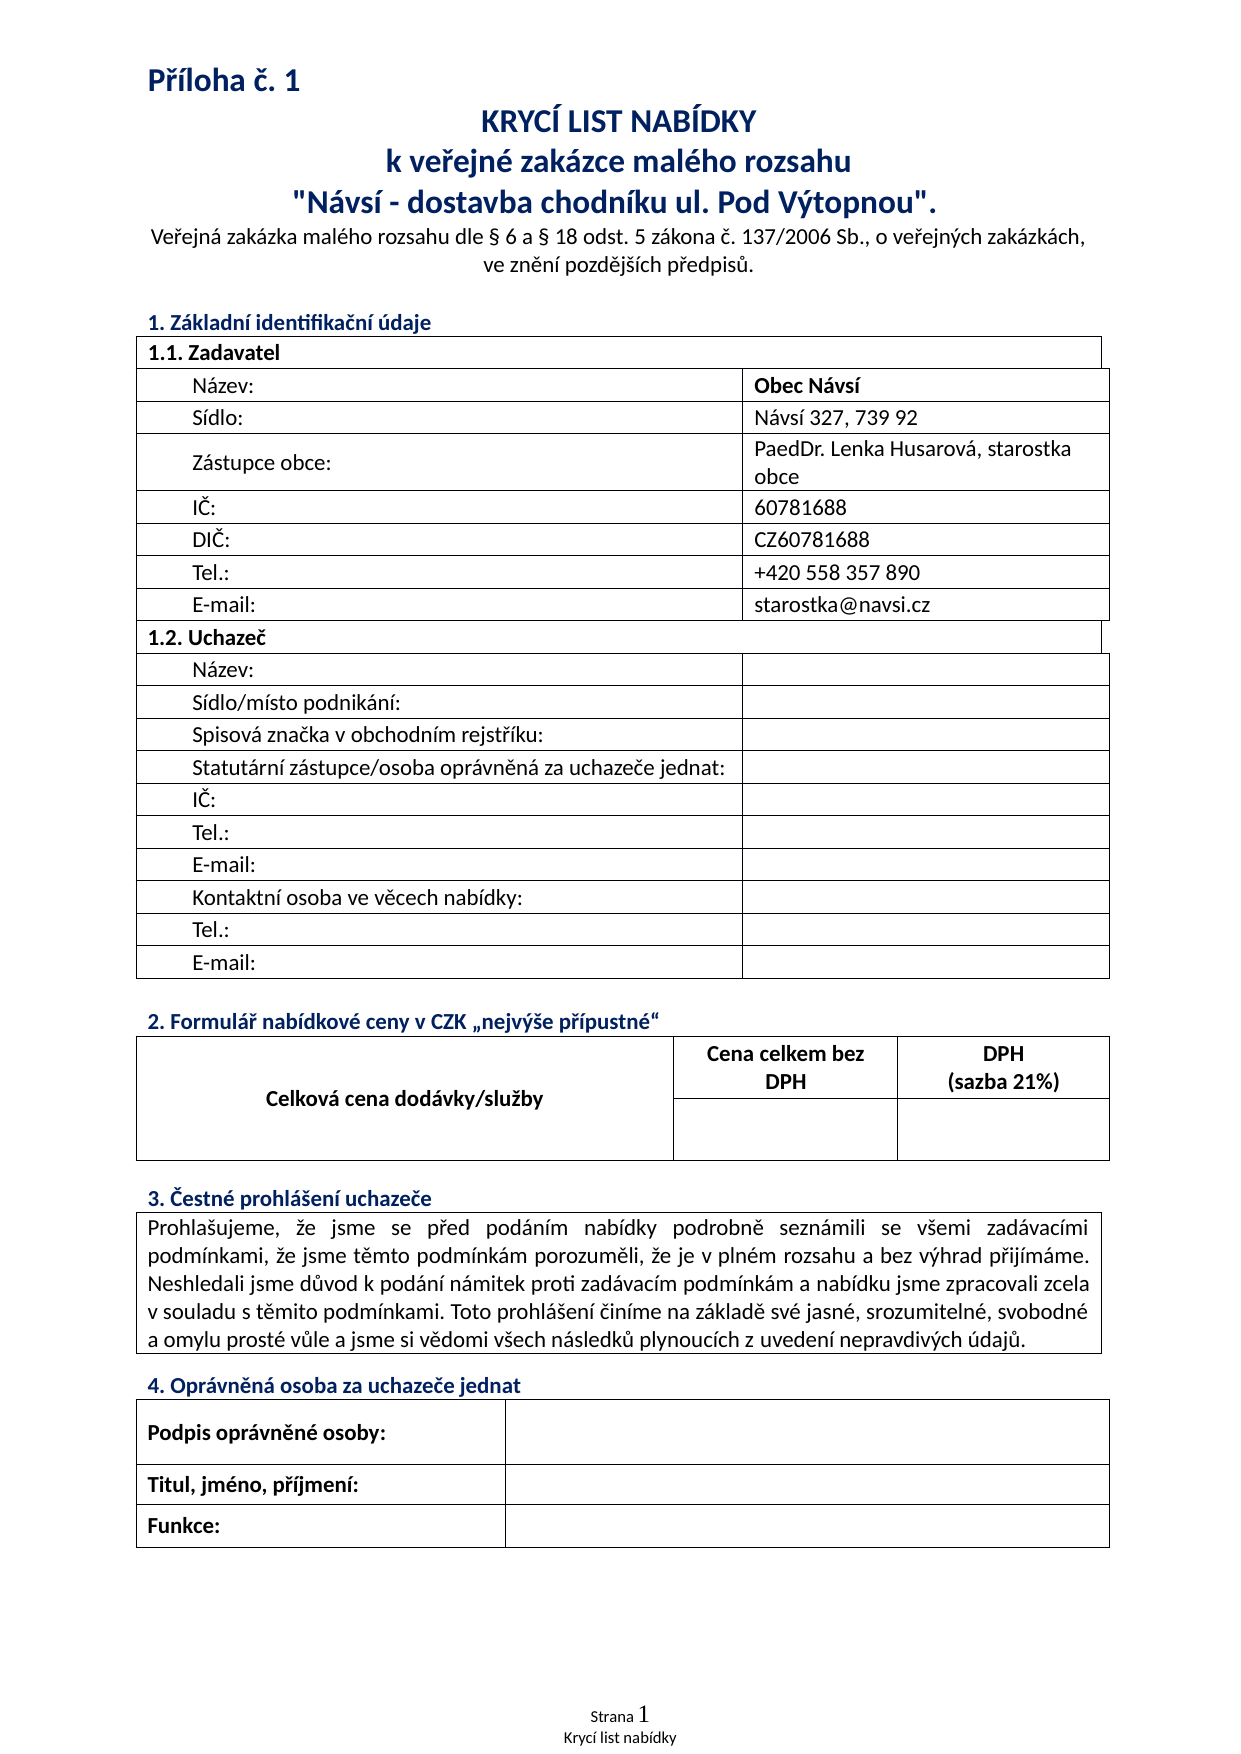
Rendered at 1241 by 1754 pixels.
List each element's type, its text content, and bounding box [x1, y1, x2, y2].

table_cell CZ60781688 [743, 524, 1109, 555]
table_cell [674, 1099, 897, 1160]
table_cell [506, 1505, 1109, 1547]
table_cell [1101, 286, 1109, 336]
table_cell DPH (sazba 21%) [898, 1037, 1109, 1098]
table_cell Sídlo/místo podnikání: [137, 686, 742, 718]
table_cell Název: [137, 654, 742, 685]
table_cell [743, 654, 1109, 685]
table_cell [743, 816, 1109, 848]
table_cell 1. Základní identifikační údaje [136, 286, 1101, 336]
table_cell Kontaktní osoba ve věcech nabídky: [137, 881, 742, 913]
table_header KRYCÍ LIST NABÍDKY k veřejné zakázce malého rozsahu [136, 100, 1101, 181]
table_cell Zástupce obce: [137, 434, 742, 490]
table_cell Obec Návsí [743, 369, 1109, 401]
table_cell Titul, jméno, příjmení: [137, 1465, 505, 1504]
table_cell Prohlašujeme, že jsme se před podáním nabídky podrobně seznámili se všemi zadávacími podmínkami, že jsme těmto podmínkám porozuměli, že je v plném rozsahu a bez výhrad přijímáme. Neshledali jsme důvod k podání námitek proti zadávacím podmínkám a nabídku jsme zpracovali zcela v souladu s těmito podmínkami. Toto prohlášení činíme na základě své jasné, srozumitelné, svobodné a omylu prosté vůle a jsme si vědomi všech následků plynoucích z uvedení nepravdivých údajů. [137, 1213, 1101, 1353]
table_cell 4. Oprávněná osoba za uchazeče jednat [136, 1354, 1101, 1399]
table_cell DIČ: [137, 524, 742, 555]
table_cell Spisová značka v obchodním rejstříku: [137, 719, 742, 750]
table_cell [743, 914, 1109, 945]
table_cell 60781688 [743, 491, 1109, 523]
table_cell Sídlo: [137, 402, 742, 433]
table_cell E-mail: [137, 849, 742, 880]
table_cell [1101, 181, 1109, 222]
table_cell E-mail: [137, 946, 742, 978]
table_cell 1.1. Zadavatel [137, 337, 1101, 368]
table_cell IČ: [137, 491, 742, 523]
table_cell Návsí 327, 739 92 [743, 402, 1109, 433]
table_cell Funkce: [137, 1505, 505, 1547]
table_cell Statutární zástupce/osoba oprávněná za uchazeče jednat: [137, 751, 742, 783]
table_cell 1.2. Uchazeč [137, 621, 1101, 653]
table_cell [506, 1465, 1109, 1504]
table_cell starostka@navsi.cz [743, 589, 1109, 620]
table_cell Celková cena dodávky/služby [137, 1037, 673, 1160]
table_cell [743, 881, 1109, 913]
table_cell [1101, 1353, 1109, 1399]
table_cell [1102, 336, 1109, 368]
table_cell 3. Čestné prohlášení uchazeče [136, 1161, 1101, 1212]
table_cell Podpis oprávněné osoby: [137, 1400, 505, 1464]
table_cell [506, 1400, 1109, 1464]
table_cell IČ: [137, 784, 742, 815]
table_cell Veřejná zakázka malého rozsahu dle § 6 a § 18 odst. 5 zákona č. 137/2006 Sb., o veřejných zakázkách, ve znění pozdějších předpisů. [136, 222, 1101, 286]
table_cell Tel.: [137, 556, 742, 588]
table_cell [1101, 222, 1109, 286]
table_cell [743, 686, 1109, 718]
table_cell [1102, 1212, 1109, 1353]
table_cell [743, 946, 1109, 978]
table_cell [1102, 621, 1109, 653]
table_header [1101, 100, 1109, 181]
table_cell Tel.: [137, 914, 742, 945]
table_cell [1101, 1161, 1109, 1212]
table_cell Název: [137, 369, 742, 401]
table_cell [1101, 979, 1109, 1036]
table_cell E-mail: [137, 589, 742, 620]
table_cell [743, 849, 1109, 880]
table_cell PaedDr. Lenka Husarová, starostka obce [743, 434, 1109, 490]
table_cell 2. Formulář nabídkové ceny v CZK „nejvýše přípustné“ [136, 979, 1101, 1036]
table_cell [743, 784, 1109, 815]
table_cell [898, 1099, 1109, 1160]
table_cell +420 558 357 890 [743, 556, 1109, 588]
table_cell "Návsí - dostavba chodníku ul. Pod Výtopnou". [136, 181, 1101, 222]
table_cell Tel.: [137, 816, 742, 848]
table_cell [743, 751, 1109, 783]
table_cell Cena celkem bez DPH [674, 1037, 897, 1098]
table_cell [743, 719, 1109, 750]
